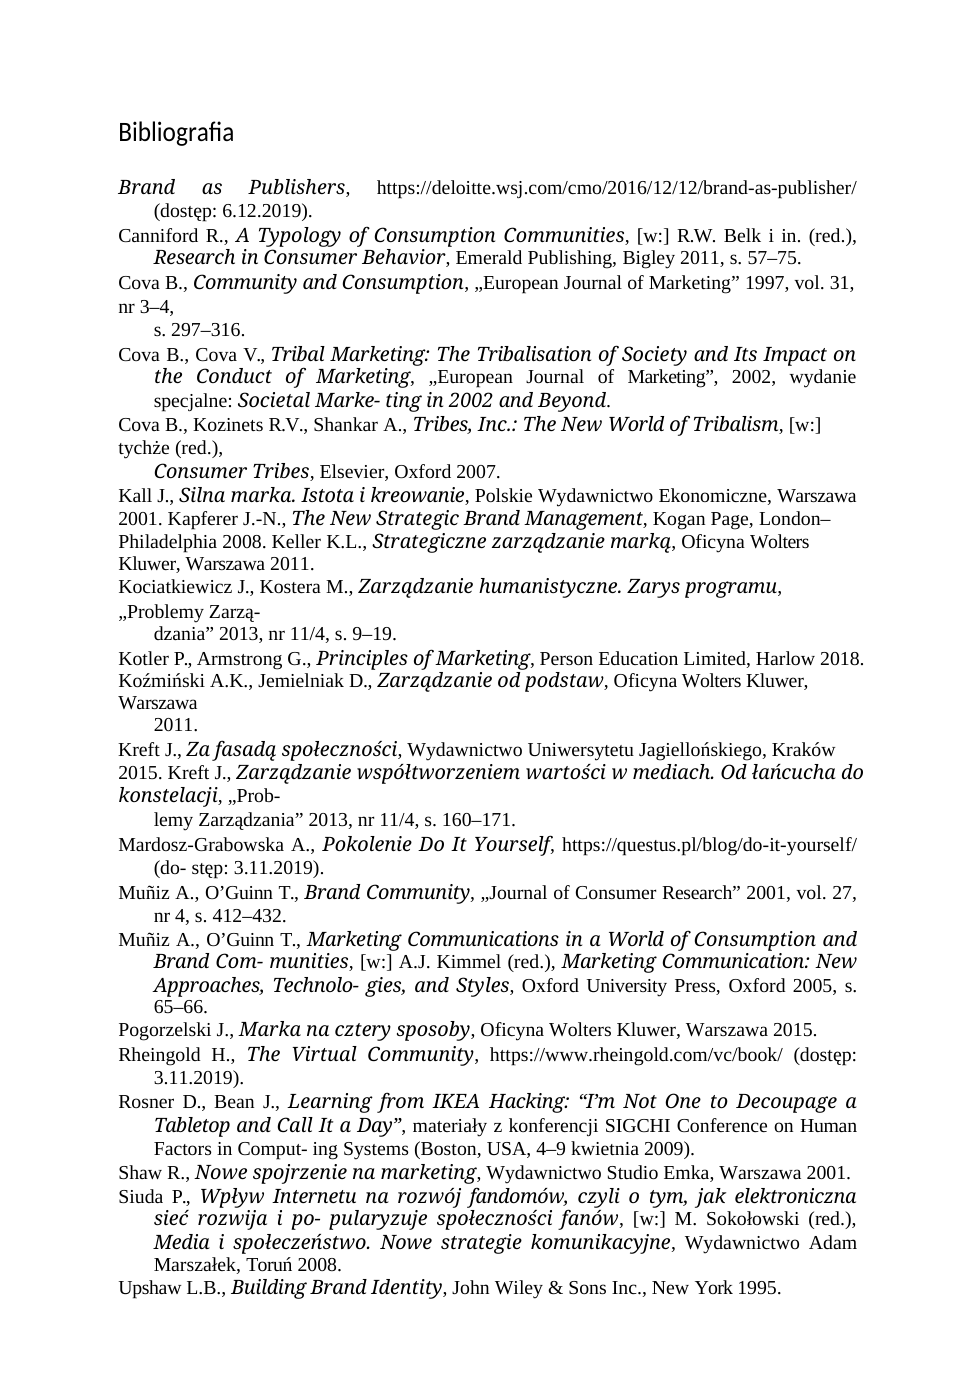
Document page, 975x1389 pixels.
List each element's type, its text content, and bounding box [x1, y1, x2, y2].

subtitle Bibliografia [118, 114, 869, 148]
text Kociatkiewicz J., Kostera M., Zarządzanie humanistyczne. Zarys programu, „Problemy Zarzą- [118, 575, 869, 623]
text Muñiz A., O’Guinn T., Marketing Communications in a World of Consumption and Brand Com- munities, [w:] A.J. Kimmel (red.), Marketing Communication: New Approaches, Technolo- gies, and Styles, Oxford University Press, Oxford 2005, s. 65–66. [118, 927, 857, 1018]
text Brand as Publishers, https://deloitte.wsj.com/cmo/2016/12/12/brand-as-publisher/ (dostęp: 6.12.2019). [118, 174, 857, 222]
text Rosner D., Bean J., Learning from IKEA Hacking: “I’m Not One to Decoupage a Tabletop and Call It a Day”, materiały z konferencji SIGCHI Conference on Human Factors in Comput- ing Systems (Boston, USA, 4–9 kwietnia 2009). [118, 1089, 857, 1160]
text Cova B., Community and Consumption, „European Journal of Marketing” 1997, vol. 31, nr 3–4, [118, 271, 869, 319]
text Kotler P., Armstrong G., Principles of Marketing, Person Education Limited, Harlow 2018. Koźmiński A.K., Jemielniak D., Zarządzanie od podstaw, Oficyna Wolters Kluwer, Warszawa [118, 646, 869, 714]
text dzania” 2013, nr 11/4, s. 9–19. [153, 623, 869, 645]
text Kreft J., Za fasadą społeczności, Wydawnictwo Uniwersytetu Jagiellońskiego, Kraków 2015. Kreft J., Zarządzanie współtworzeniem wartości w mediach. Od łańcucha do konstelacji, „Prob- [118, 738, 869, 809]
text Rheingold H., The Virtual Community, https://www.rheingold.com/vc/book/ (dostęp: 3.11.2019). [118, 1041, 857, 1089]
text Pogorzelski J., Marka na cztery sposoby, Oficyna Wolters Kluwer, Warszawa 2015. [118, 1018, 869, 1041]
text s. 297–316. [153, 319, 869, 340]
text Upshaw L.B., Building Brand Identity, John Wiley & Sons Inc., New York 1995. [118, 1276, 843, 1299]
text Cova B., Cova V., Tribal Marketing: The Tribalisation of Society and Its Impact on the Conduct of Marketing, „European Journal of Marketing”, 2002, wydanie specjalne: Societal Marke- ting in 2002 and Beyond. [118, 342, 857, 413]
text Muñiz A., O’Guinn T., Brand Community, „Journal of Consumer Research” 2001, vol. 27, nr 4, s. 412–432. [118, 879, 857, 926]
text Shaw R., Nowe spojrzenie na marketing, Wydawnictwo Studio Emka, Warszawa 2001. [118, 1160, 869, 1184]
text lemy Zarządzania” 2013, nr 11/4, s. 160–171. [153, 809, 869, 831]
text Kall J., Silna marka. Istota i kreowanie, Polskie Wydawnictwo Ekonomiczne, Warszawa 2001. Kapferer J.-N., The New Strategic Brand Management, Kogan Page, London–Philadelphia 2008. Keller K.L., Strategiczne zarządzanie marką, Oficyna Wolters Kluwer, Warszawa 2011. [118, 483, 869, 575]
text 2011. [153, 714, 869, 736]
text Cova B., Kozinets R.V., Shankar A., Tribes, Inc.: The New World of Tribalism, [w:] tychże (red.), [118, 413, 869, 459]
text Consumer Tribes, Elsevier, Oxford 2007. [153, 459, 869, 483]
text Canniford R., A Typology of Consumption Communities, [w:] R.W. Belk i in. (red.), Research in Consumer Behavior, Emerald Publishing, Bigley 2011, s. 57–75. [118, 223, 857, 271]
text Siuda P., Wpływ Internetu na rozwój fandomów, czyli o tym, jak elektroniczna sieć rozwija i po- pularyzuje społeczności fanów, [w:] M. Sokołowski (red.), Media i społeczeństwo. Nowe strategie komunikacyjne, Wydawnictwo Adam Marszałek, Toruń 2008. [118, 1184, 857, 1276]
text Mardosz-Grabowska A., Pokolenie Do It Yourself, https://questus.pl/blog/do-it-yourself/ (do- stęp: 3.11.2019). [118, 831, 857, 879]
